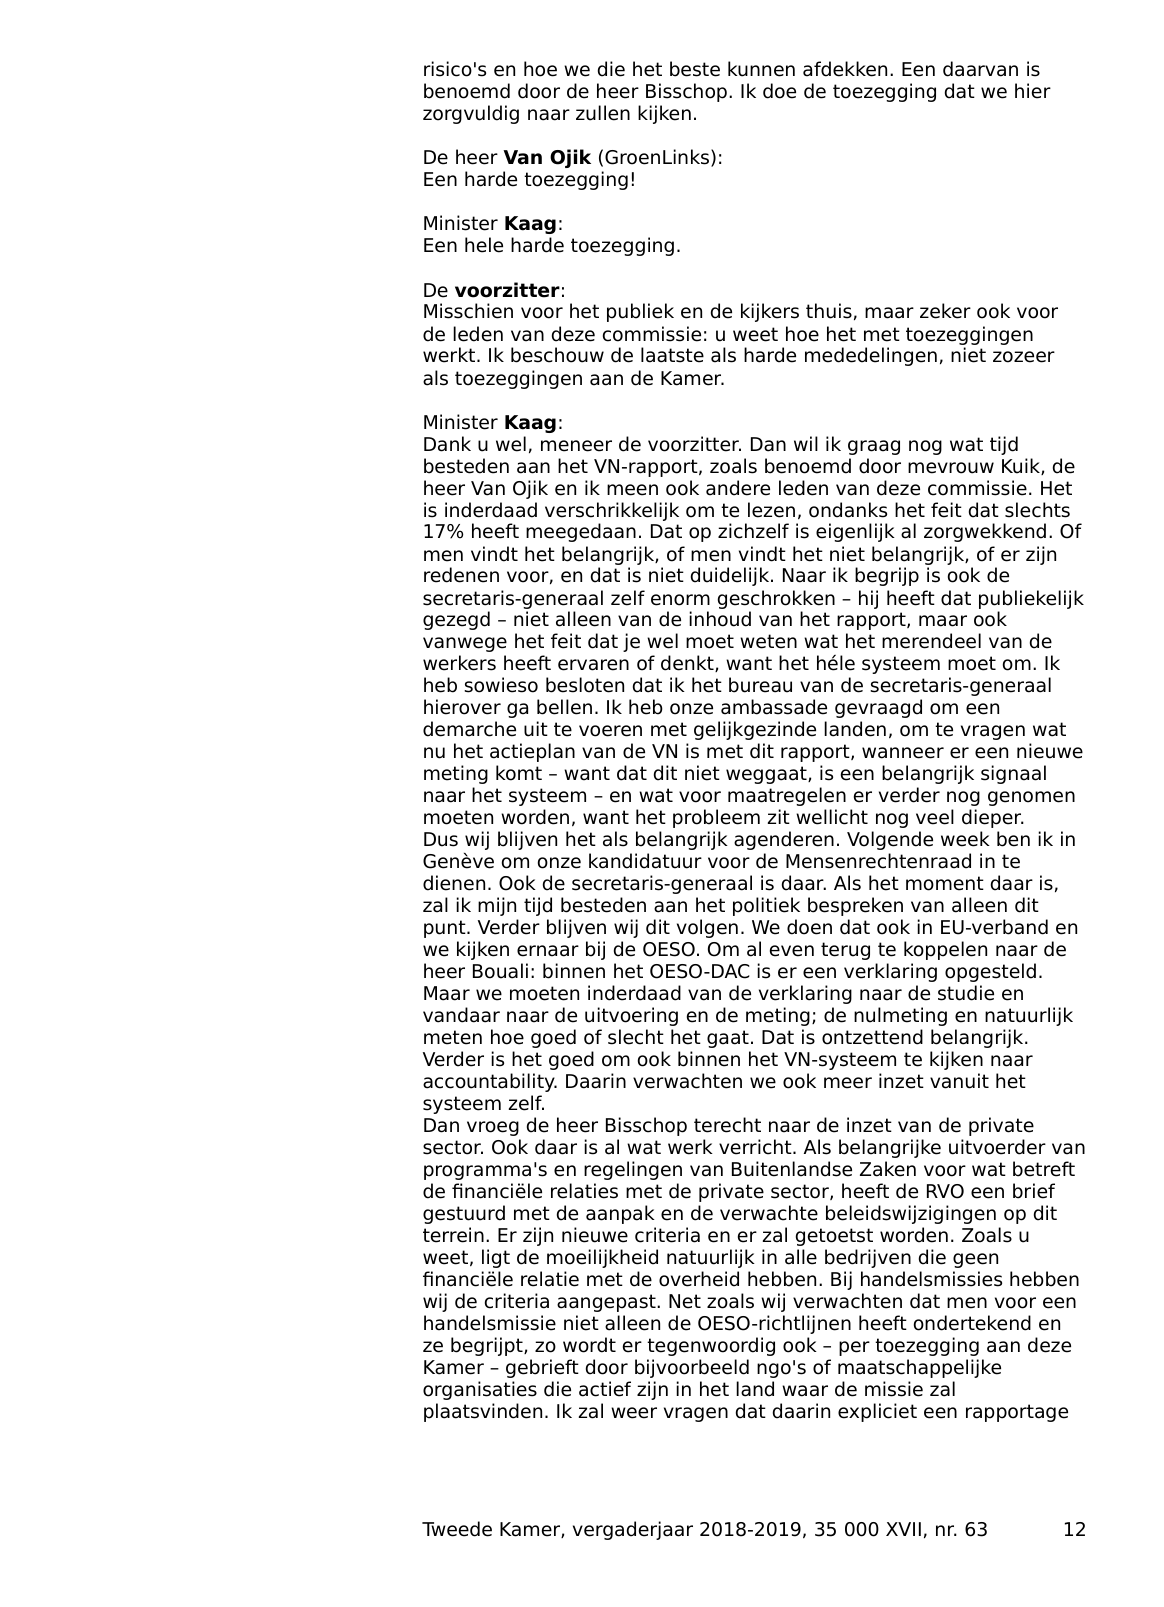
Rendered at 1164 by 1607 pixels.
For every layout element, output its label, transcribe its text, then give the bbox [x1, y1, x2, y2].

text Dan vroeg de heer Bisschop terecht naar de inzet van de private sector. Ook daar is al wat werk verricht. Als belangrijke uitvoerder van programma's en regelingen van Buitenlandse Zaken voor wat betreft de financiële relaties met de private sector, heeft de RVO een brief gestuurd met de aanpak en de verwachte beleidswijzigingen op dit terrein. Er zijn nieuwe criteria en er zal getoetst worden. Zoals u weet, ligt de moeilijkheid natuurlijk in alle bedrijven die geen financiële relatie met de overheid hebben. Bij handelsmissies hebben wij de criteria aangepast. Net zoals wij verwachten dat men voor een handelsmissie niet alleen de OESO-richtlijnen heeft ondertekend en ze begrijpt, zo wordt er tegenwoordig ook – per toezegging aan deze Kamer – gebrieft door bijvoorbeeld ngo's of maatschappelijke organisaties die actief zijn in het land waar de missie zal plaatsvinden. Ik zal weer vragen dat daarin expliciet een rapportage [422, 1115, 1087, 1423]
text De voorzitter: [422, 279, 1087, 301]
text Misschien voor het publiek en de kijkers thuis, maar zeker ook voor de leden van deze commissie: u weet hoe het met toezeggingen werkt. Ik beschouw de laatste als harde mededelingen, niet zozeer als toezeggingen aan de Kamer. [422, 301, 1087, 389]
text Dank u wel, meneer de voorzitter. Dan wil ik graag nog wat tijd besteden aan het VN-rapport, zoals benoemd door mevrouw Kuik, de heer Van Ojik en ik meen ook andere leden van deze commissie. Het is inderdaad verschrikkelijk om te lezen, ondanks het feit dat slechts 17% heeft meegedaan. Dat op zichzelf is eigenlijk al zorgwekkend. Of men vindt het belangrijk, of men vindt het niet belangrijk, of er zijn redenen voor, en dat is niet duidelijk. Naar ik begrijp is ook de secretaris-generaal zelf enorm geschrokken – hij heeft dat publiekelijk gezegd – niet alleen van de inhoud van het rapport, maar ook vanwege het feit dat je wel moet weten wat het merendeel van de werkers heeft ervaren of denkt, want het héle systeem moet om. Ik heb sowieso besloten dat ik het bureau van de secretaris-generaal hierover ga bellen. Ik heb onze ambassade gevraagd om een demarche uit te voeren met gelijkgezinde landen, om te vragen wat nu het actieplan van de VN is met dit rapport, wanneer er een nieuwe meting komt – want dat dit niet weggaat, is een belangrijk signaal naar het systeem – en wat voor maatregelen er verder nog genomen moeten worden, want het probleem zit wellicht nog veel dieper. [422, 433, 1087, 829]
text Minister Kaag: [422, 412, 1087, 433]
text risico's en hoe we die het beste kunnen afdekken. Een daarvan is benoemd door de heer Bisschop. Ik doe de toezegging dat we hier zorgvuldig naar zullen kijken. [422, 59, 1087, 125]
text Dus wij blijven het als belangrijk agenderen. Volgende week ben ik in Genève om onze kandidatuur voor de Mensenrechtenraad in te dienen. Ook de secretaris-generaal is daar. Als het moment daar is, zal ik mijn tijd besteden aan het politiek bespreken van alleen dit punt. Verder blijven wij dit volgen. We doen dat ook in EU-verband en we kijken ernaar bij de OESO. Om al even terug te koppelen naar de heer Bouali: binnen het OESO-DAC is er een verklaring opgesteld. Maar we moeten inderdaad van de verklaring naar de studie en vandaar naar de uitvoering en de meting; de nulmeting en natuurlijk meten hoe goed of slecht het gaat. Dat is ontzettend belangrijk. Verder is het goed om ook binnen het VN-systeem te kijken naar accountability. Daarin verwachten we ook meer inzet vanuit het systeem zelf. [422, 829, 1087, 1115]
text De heer Van Ojik (GroenLinks): [422, 147, 1087, 169]
text Een harde toezegging! [422, 169, 1087, 191]
text Minister Kaag: [422, 213, 1087, 235]
text Een hele harde toezegging. [422, 235, 1087, 257]
